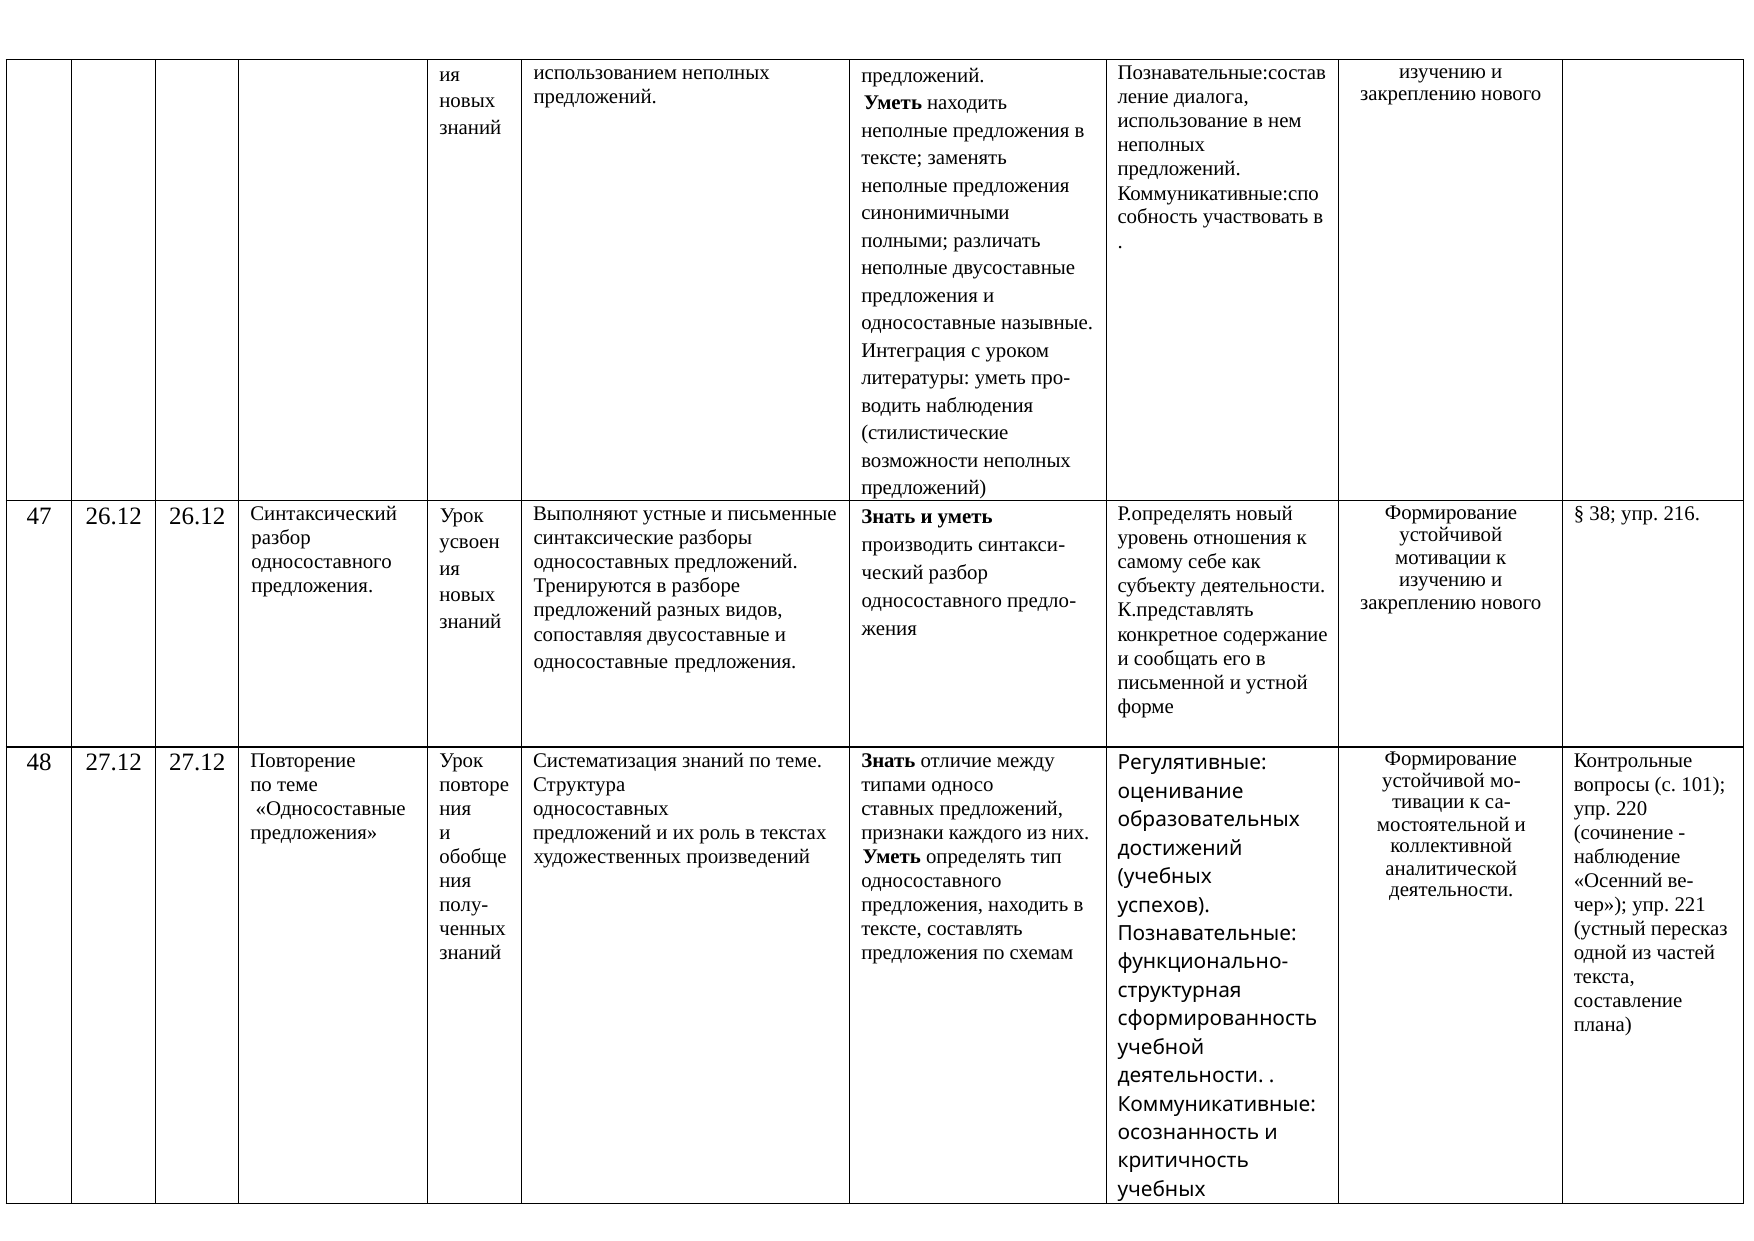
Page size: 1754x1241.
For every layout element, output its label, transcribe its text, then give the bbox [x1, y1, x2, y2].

table_cell Повторение по теме «Односоставные предложения» [239, 748, 427, 1202]
table_cell Синтаксический разбор односоставного предложения. [239, 501, 427, 746]
table_cell Контрольные вопросы (с. 101); упр. 220 (сочинение -наблюдение «Осенний ве­чер»); упр. 221 (устный пере­сказ одной из частей текста, составление плана) [1563, 748, 1743, 1202]
table_cell Урок усвоения новых знаний [428, 501, 521, 746]
table_cell [1563, 60, 1743, 500]
table_cell Р.определять новый уровень отношения к самому себе как субъекту деятельности. К.представлять конкретное содержание и сообщать его в письменной и устной форме [1107, 501, 1338, 746]
table_cell 27.12 [156, 748, 238, 1202]
table_cell 47 [7, 501, 71, 746]
table_cell изучению и закреплению нового [1339, 60, 1562, 500]
table_cell 26.12 [156, 501, 238, 746]
table_cell 27.12 [72, 748, 155, 1202]
table_cell использованием неполных предложений. [522, 60, 849, 500]
table_cell Формирование устойчивой мо­тивации к са­мостоятельной и коллективной аналитической деятельности. [1339, 748, 1562, 1202]
table_cell Формирование устойчивой мотивации к изучению и закреплению нового [1339, 501, 1562, 746]
table_cell Знать и уметь производить синтакси­ческий разбор односоставного предло­жения [850, 501, 1106, 746]
table_cell [156, 60, 238, 500]
table_cell Систематизация знаний по теме. Структура односоставных предложений и их роль в текстах худо­жественных произве­дений [522, 748, 849, 1202]
table_cell 26.12 [72, 501, 155, 746]
table_cell Познавательные:составление диалога, использование в нем неполных предложений. Коммуникативные:способность участвовать в . [1107, 60, 1338, 500]
table_cell Выполняют устные и письменные синтаксические разборы односоставных предложений. Тренируются в разборе предложений разных видов, сопоставляя двусоставные и односоставные предложения. [522, 501, 849, 746]
table_cell § 38; упр. 216. [1563, 501, 1743, 746]
table_cell Регулятивные: оценивание образовательных достижений (учебных успехов). Познавательные: функционально- структурная сформированность учебной деятельности. . Коммуникативные: осознанность и критичность учебных [1107, 748, 1338, 1202]
table_cell [239, 60, 427, 500]
table_cell ия новых знаний [428, 60, 521, 500]
table_cell [72, 60, 155, 500]
table_cell Урок повторения и обобщения полу­ченных знаний [428, 748, 521, 1202]
table_cell Знать отличие между типами односо ставных предложений, признаки каждого из них. Уметь определять тип односоставного предложения, находить в тексте, со­ставлять предложения по схемам [850, 748, 1106, 1202]
table_cell [7, 60, 71, 500]
table_cell 48 [7, 748, 71, 1202]
table_cell предложений. Уметь находить неполные предложения в тексте; заменять неполные предложе­ния синонимичными полными; разли­чать неполные двусоставные предложе­ния и односоставные назывные. Инте­грация с уроком литературы: уметь про­водить наблюдения (стилистические возможности неполных предложений) [850, 60, 1106, 500]
